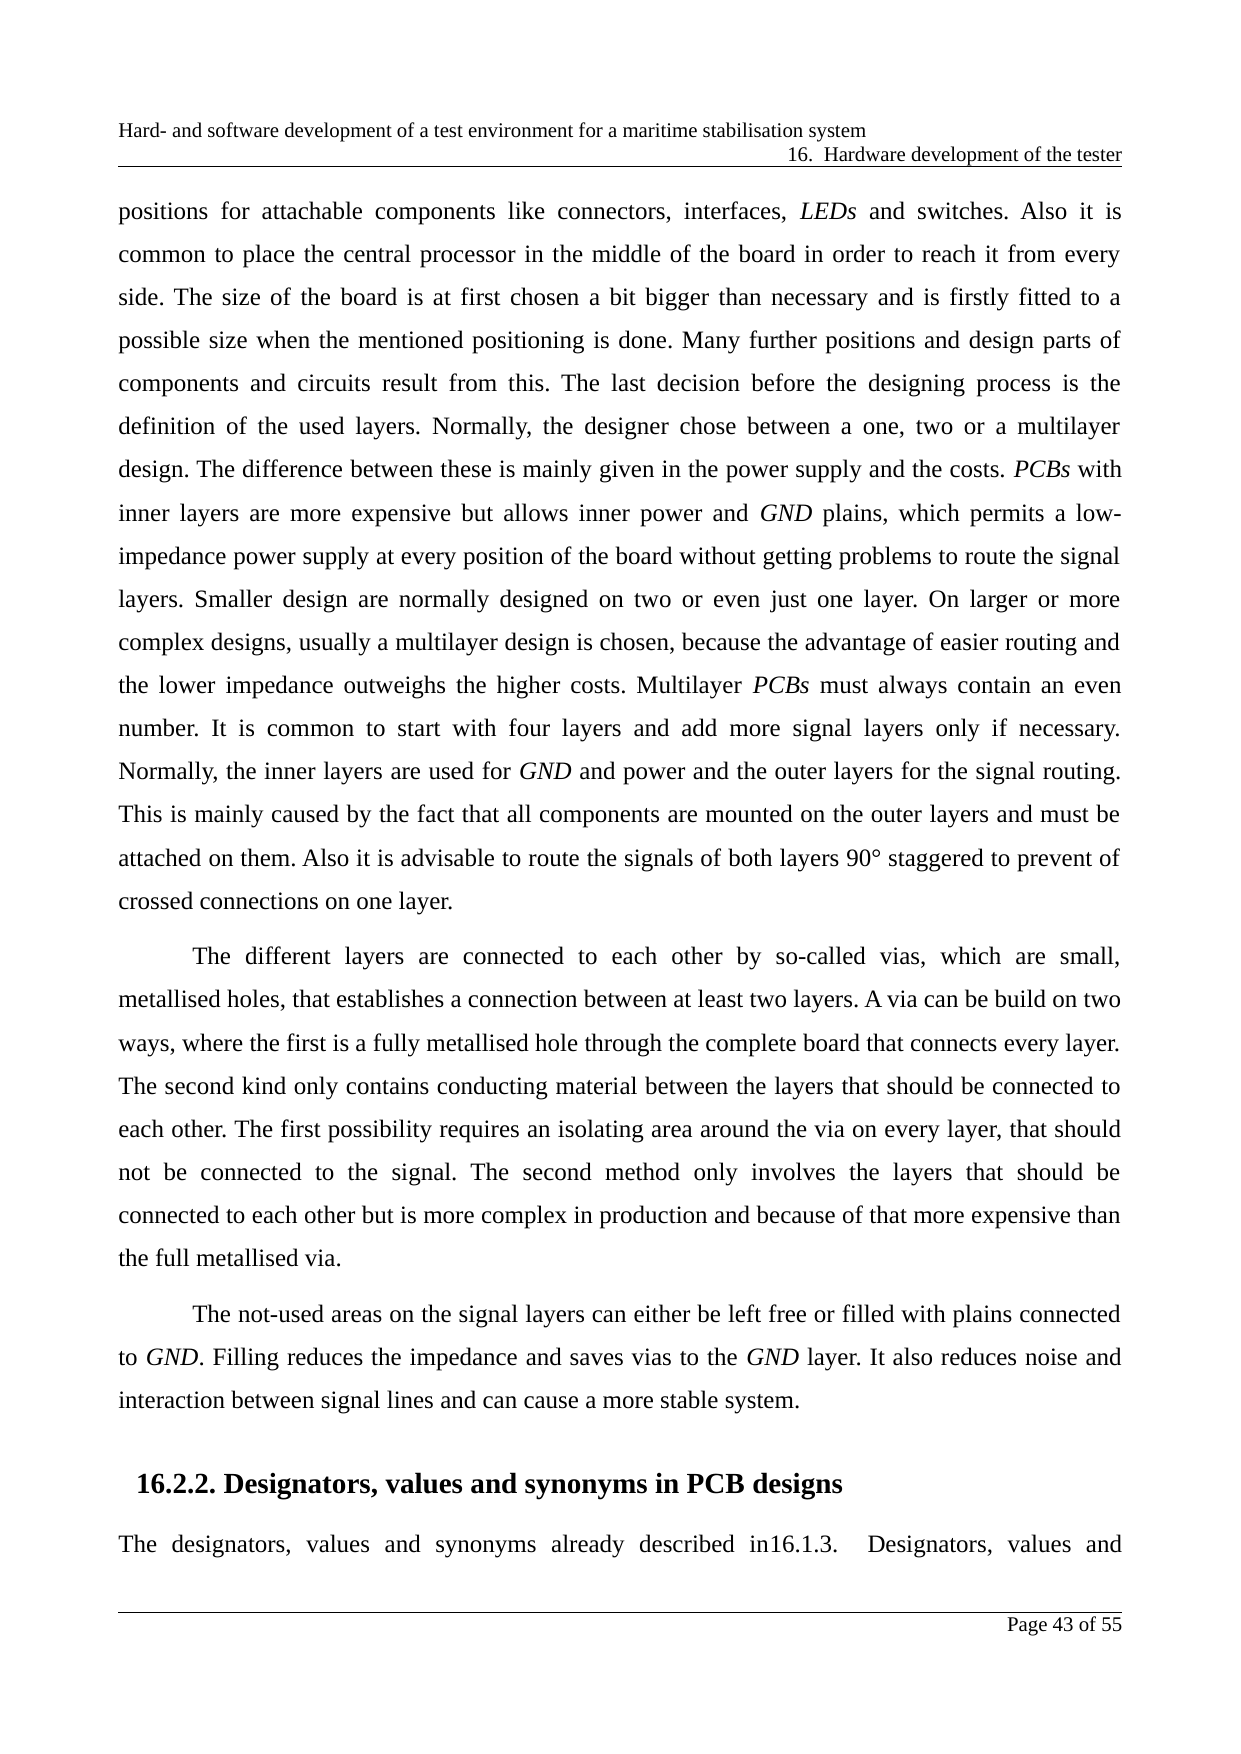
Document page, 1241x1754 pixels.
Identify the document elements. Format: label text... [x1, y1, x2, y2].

subtitle Designators, values and synonyms in PCB designs [118, 1466, 1122, 1499]
text The different layers are connected to each other by so-called vias, which are small, metallised holes, that establishes a connection between at least two layers. A via can be build on two ways, where the first is a fully metallised hole through the complete board that connects every layer. The second kind only contains conducting material between the layers that should be connected to each other. The first possibility requires an isolating area around the via on every layer, that should not be connected to the signal. The second method only involves the layers that should be connected to each other but is more complex in production and because of that more expensive than the full metallised via. [118, 941, 1122, 1272]
text The designators, values and synonyms already described in16.1.3. Designators, values and [118, 1529, 1122, 1557]
text The not-used areas on the signal layers can either be left free or filled with plains connected to GND. Filling reduces the impedance and saves vias to the GND layer. It also reduces noise and interaction between signal lines and can cause a more stable system. [118, 1299, 1122, 1414]
text positions for attachable components like connectors, interfaces, LEDs and switches. Also it is common to place the central processor in the middle of the board in order to reach it from every side. The size of the board is at first chosen a bit bigger than necessary and is firstly fitted to a possible size when the mentioned positioning is done. Many further positions and design parts of components and circuits result from this. The last decision before the designing process is the definition of the used layers. Normally, the designer chose between a one, two or a multilayer design. The difference between these is mainly given in the power supply and the costs. PCBs with inner layers are more expensive but allows inner power and GND plains, which permits a low-impedance power supply at every position of the board without getting problems to route the signal layers. Smaller design are normally designed on two or even just one layer. On larger or more complex designs, usually a multilayer design is chosen, because the advantage of easier routing and the lower impedance outweighs the higher costs. Multilayer PCBs must always contain an even number. It is common to start with four layers and add more signal layers only if necessary. Normally, the inner layers are used for GND and power and the outer layers for the signal routing. This is mainly caused by the fact that all components are mounted on the outer layers and must be attached on them. Also it is advisable to route the signals of both layers 90° staggered to prevent of crossed connections on one layer. [118, 196, 1122, 914]
